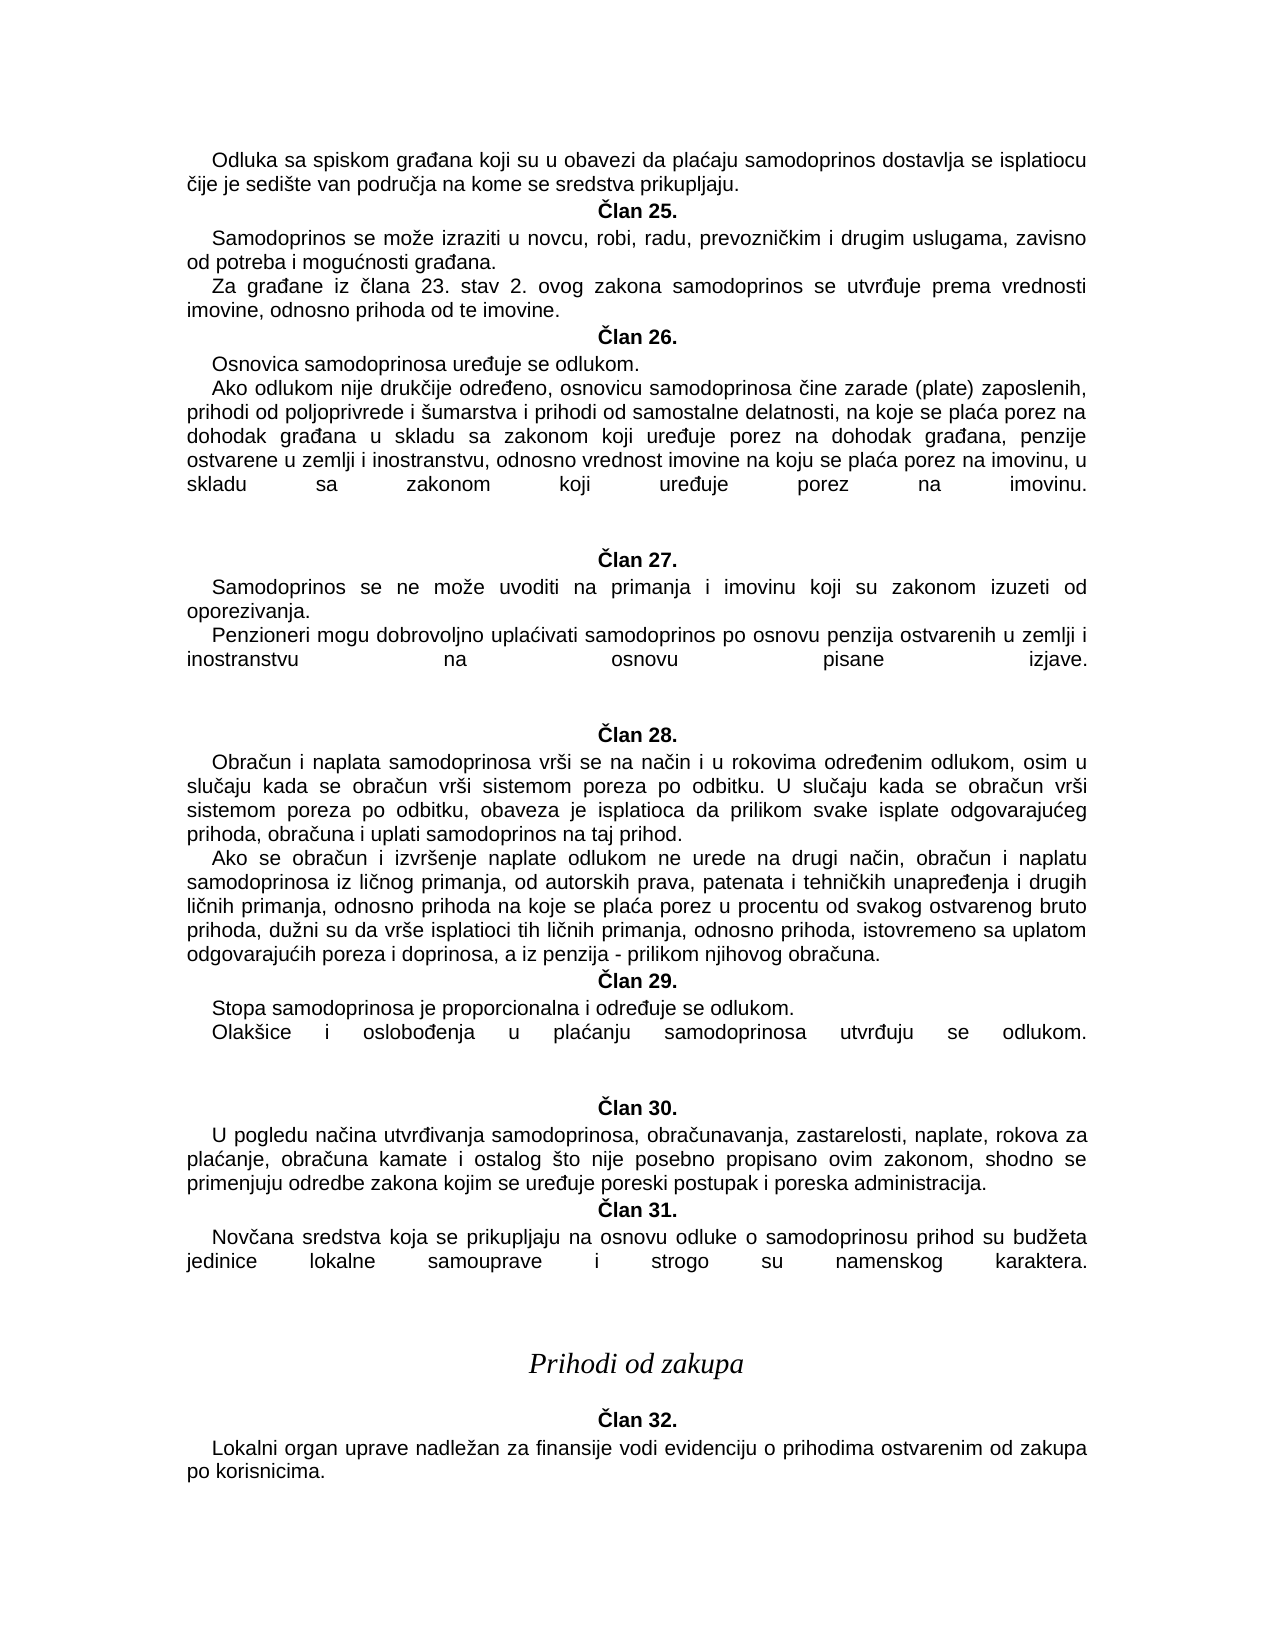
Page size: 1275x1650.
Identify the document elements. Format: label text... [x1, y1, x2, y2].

text Ako odlukom nije drukčije određeno, osnovicu samodoprinosa čine zarade (plate) zaposlenih, prihodi od poljoprivrede i šumarstva i prihodi od samostalne delatnosti, na koje se plaća porez na dohodak građana u skladu sa zakonom koji uređuje porez na dohodak građana, penzije ostvarene u zemlji i inostranstvu, odnosno vrednost imovine na koju se plaća porez na imovinu, u skladu sa zakonom koji uređuje porez na imovinu. [187, 376, 1088, 519]
text Član 32. [148, 1408, 1127, 1432]
text Član 25. [148, 199, 1127, 223]
text Ako se obračun i izvršenje naplate odlukom ne urede na drugi način, obračun i naplatu samodoprinosa iz ličnog primanja, od autorskih prava, patenata i tehničkih unapređenja i drugih ličnih primanja, odnosno prihoda na koje se plaća porez u procentu od svakog ostvarenog bruto prihoda, dužni su da vrše isplatioci tih ličnih primanja, odnosno prihoda, istovremeno sa uplatom odgovarajućih poreza i doprinosa, a iz penzija - prilikom njihovog obračuna. [187, 846, 1088, 965]
text Član 27. [148, 548, 1127, 572]
text Penzioneri mogu dobrovoljno uplaćivati samodoprinos po osnovu penzija ostvarenih u zemlji i inostranstvu na osnovu pisane izjave. [187, 623, 1088, 694]
text Stopa samodoprinosa je proporcionalna i određuje se odlukom. [187, 996, 1088, 1019]
text Osnovica samodoprinosa uređuje se odlukom. [187, 352, 1088, 376]
text Obračun i naplata samodoprinosa vrši se na način i u rokovima određenim odlukom, osim u slučaju kada se obračun vrši sistemom poreza po odbitku. U slučaju kada se obračun vrši sistemom poreza po odbitku, obaveza je isplatioca da prilikom svake isplate odgovarajućeg prihoda, obračuna i uplati samodoprinos na taj prihod. [187, 750, 1088, 846]
text Član 28. [148, 723, 1127, 747]
text Prihodi od zakupa [148, 1347, 1127, 1380]
text Član 30. [148, 1096, 1127, 1119]
text Član 29. [148, 968, 1127, 992]
text Samodoprinos se može izraziti u novcu, robi, radu, prevozničkim i drugim uslugama, zavisno od potreba i mogućnosti građana. [187, 226, 1088, 274]
text Odluka sa spiskom građana koji su u obavezi da plaćaju samodoprinos dostavlja se isplatiocu čije je sedište van područja na kome se sredstva prikupljaju. [187, 148, 1088, 196]
text Novčana sredstva koja se prikupljaju na osnovu odluke o samodoprinosu prihod su budžeta jedinice lokalne samouprave i strogo su namenskog karaktera. [187, 1225, 1088, 1297]
text U pogledu načina utvrđivanja samodoprinosa, obračunavanja, zastarelosti, naplate, rokova za plaćanje, obračuna kamate i ostalog što nije posebno propisano ovim zakonom, shodno se primenjuju odredbe zakona kojim se uređuje poreski postupak i poreska administracija. [187, 1123, 1088, 1194]
text Za građane iz člana 23. stav 2. ovog zakona samodoprinos se utvrđuje prema vrednosti imovine, odnosno prihoda od te imovine. [187, 274, 1088, 322]
text Samodoprinos se ne može uvoditi na primanja i imovinu koji su zakonom izuzeti od oporezivanja. [187, 575, 1088, 623]
text Lokalni organ uprave nadležan za finansije vodi evidenciju o prihodima ostvarenim od zakupa po korisnicima. [187, 1435, 1088, 1483]
text Član 31. [148, 1198, 1127, 1222]
text Član 26. [148, 325, 1127, 349]
text Olakšice i oslobođenja u plaćanju samodoprinosa utvrđuju se odlukom. [187, 1019, 1088, 1067]
